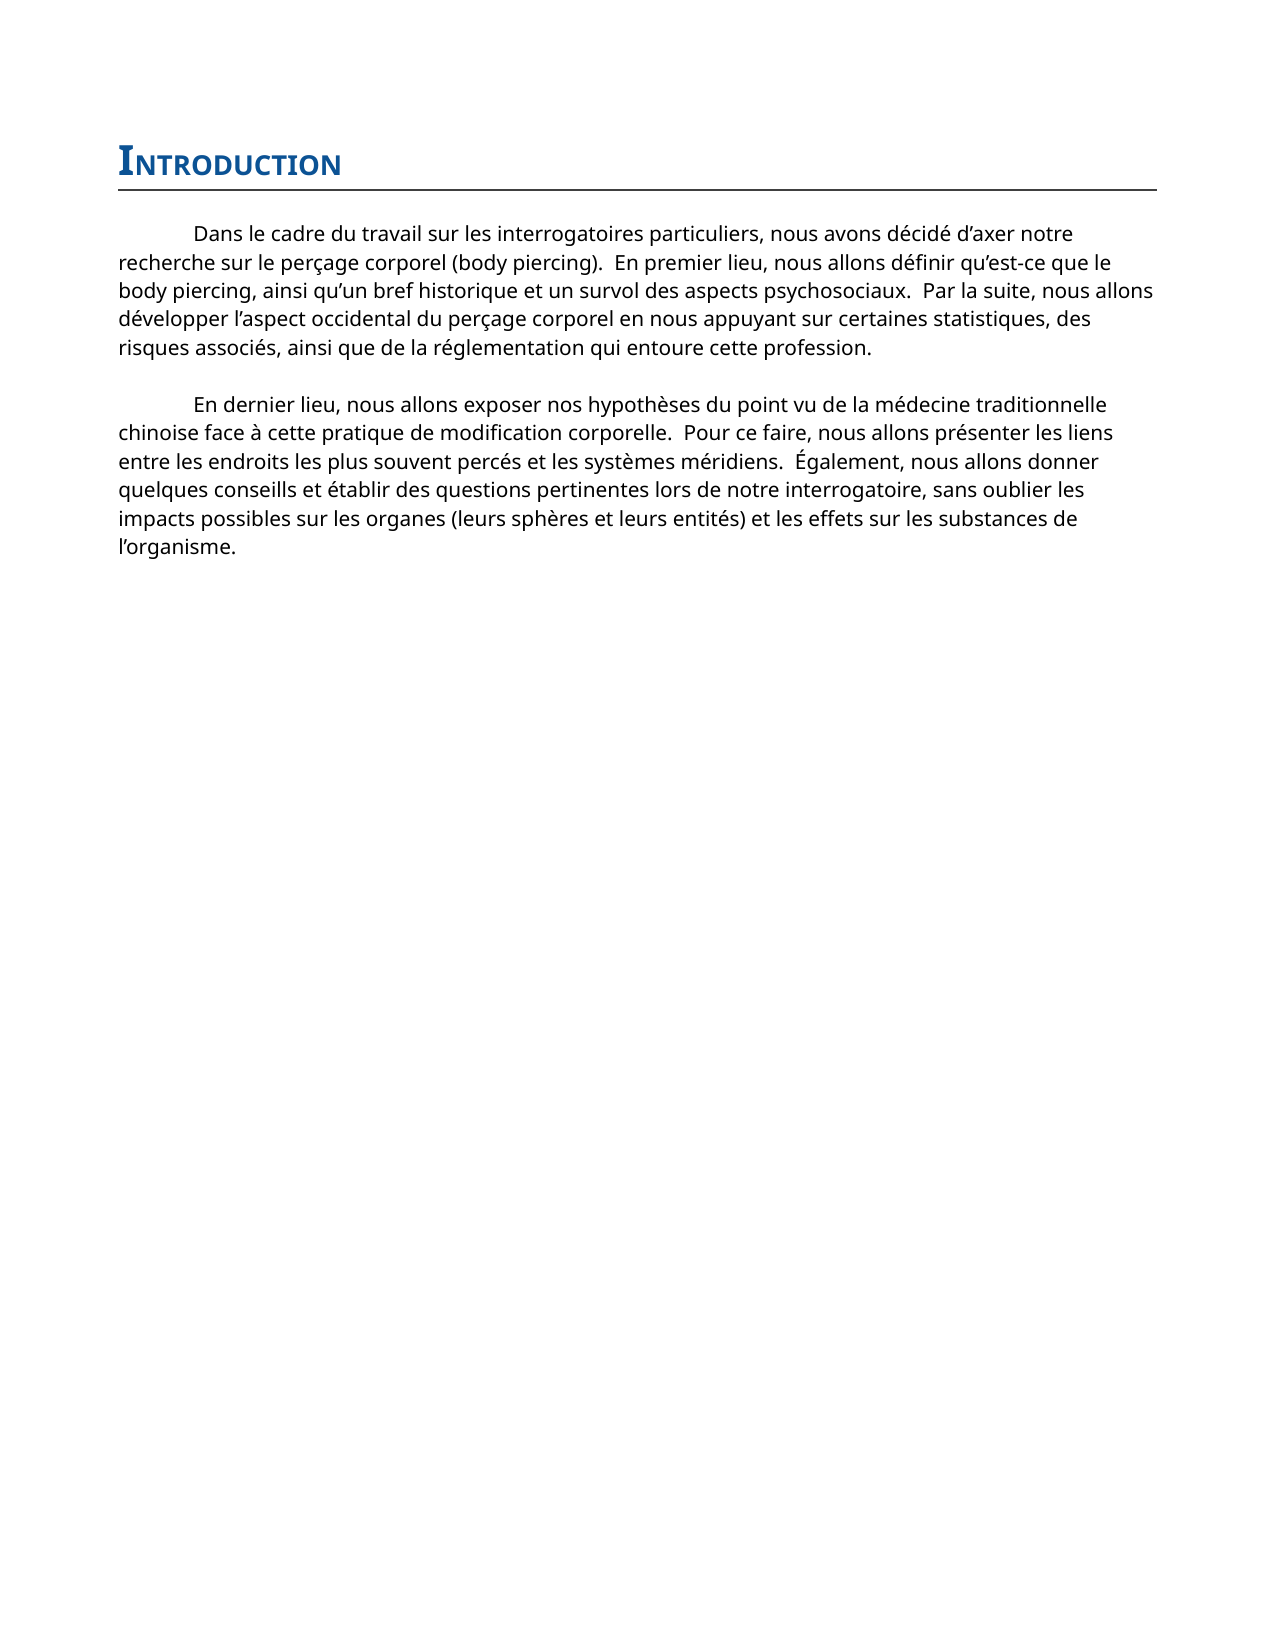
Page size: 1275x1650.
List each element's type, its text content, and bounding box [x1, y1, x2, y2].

text En dernier lieu, nous allons exposer nos hypothèses du point vu de la médecine traditionnelle chinoise face à cette pratique de modification corporelle. Pour ce faire, nous allons présenter les liens entre les endroits les plus souvent percés et les systèmes méridiens. Également, nous allons donner quelques conseills et établir des questions pertinentes lors de notre interrogatoire, sans oublier les impacts possibles sur les organes (leurs sphères et leurs entités) et les effets sur les substances de l’organisme. [118, 390, 1157, 561]
subtitle Introduction [118, 131, 1157, 189]
text Dans le cadre du travail sur les interrogatoires particuliers, nous avons décidé d’axer notre recherche sur le perçage corporel (body piercing). En premier lieu, nous allons définir qu’est-ce que le body piercing, ainsi qu’un bref historique et un survol des aspects psychosociaux. Par la suite, nous allons développer l’aspect occidental du perçage corporel en nous appuyant sur certaines statistiques, des risques associés, ainsi que de la réglementation qui entoure cette profession. [118, 219, 1157, 361]
